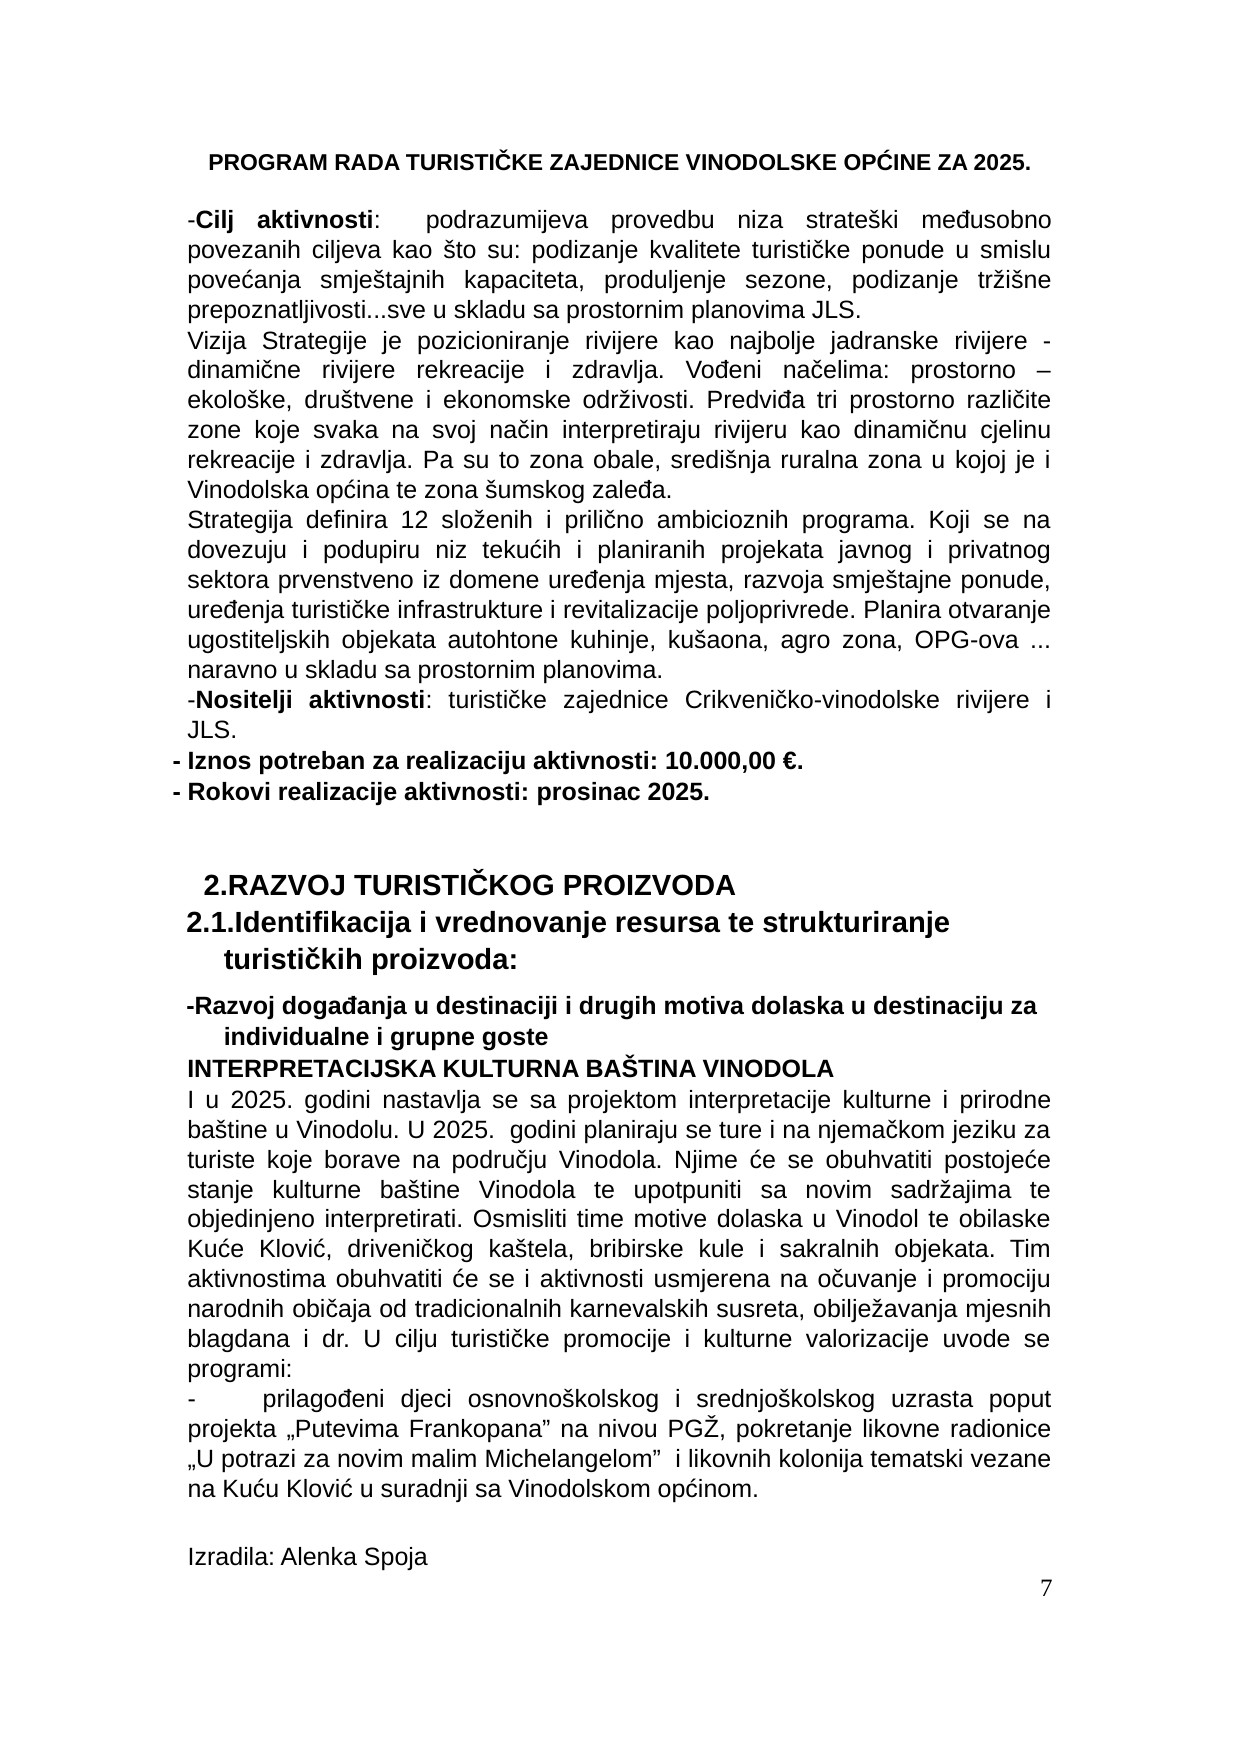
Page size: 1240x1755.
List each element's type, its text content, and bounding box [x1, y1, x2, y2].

list Iznos potreban za realizaciju aktivnosti: 10.000,00 €. [172, 746, 1052, 774]
list prilagođeni djeci osnovnoškolskog i srednjoškolskog uzrasta poput projekta „Putevima Frankopana” na nivou PGŽ, pokretanje likovne radionice „U potrazi za novim malim Michelangelom” i likovnih kolonija tematski vezane na Kuću Klović u suradnji sa Vinodolskom općinom. [187, 1384, 1052, 1503]
text 2.RAZVOJ TURISTIČKOG PROIZVODA [203, 868, 1052, 901]
text Strategija definira 12 složenih i prilično ambicioznih programa. Koji se na dovezuju i podupiru niz tekućih i planiranih projekata javnog i privatnog sektora prvenstveno iz domene uređenja mjesta, razvoja smještajne ponude, uređenja turističke infrastrukture i revitalizacije poljoprivrede. Planira otvaranje ugostiteljskih objekata autohtone kuhinje, kušaona, agro zona, OPG-ova ... naravno u skladu sa prostornim planovima. [187, 506, 1052, 684]
text I u 2025. godini nastavlja se sa projektom interpretacije kulturne i prirodne baštine u Vinodolu. U 2025. godini planiraju se ture i na njemačkom jeziku za turiste koje borave na području Vinodola. Njime će se obuhvatiti postojeće stanje kulturne baštine Vinodola te upotpuniti sa novim sadržajima te objedinjeno interpretirati. Osmisliti time motive dolaska u Vinodol te obilaske Kuće Klović, driveničkog kaštela, bribirske kule i sakralnih objekata. Tim aktivnostima obuhvatiti će se i aktivnosti usmjerena na očuvanje i promociju narodnih običaja od tradicionalnih karnevalskih susreta, obilježavanja mjesnih blagdana i dr. U cilju turističke promocije i kulturne valorizacije uvode se programi: [187, 1085, 1052, 1383]
list Rokovi realizacije aktivnosti: prosinac 2025. [172, 777, 1052, 806]
text Vizija Strategije je pozicioniranje rivijere kao najbolje jadranske rivijere - dinamične rivijere rekreacije i zdravlja. Vođeni načelima: prostorno – ekološke, društvene i ekonomske održivosti. Predviđa tri prostorno različite zone koje svaka na svoj način interpretiraju rivijeru kao dinamičnu cjelinu rekreacije i zdravlja. Pa su to zona obale, središnja ruralna zona u kojoj je i Vinodolska općina te zona šumskog zaleđa. [187, 326, 1052, 504]
text -Cilj aktivnosti: podrazumijeva provedbu niza strateški međusobno povezanih ciljeva kao što su: podizanje kvalitete turističke ponude u smislu povećanja smještajnih kapaciteta, produljenje sezone, podizanje tržišne prepoznatljivosti...sve u skladu sa prostornim planovima JLS. [187, 206, 1052, 324]
text INTERPRETACIJSKA KULTURNA BAŠTINA VINODOLA [187, 1053, 1052, 1082]
text -Nositelji aktivnosti: turističke zajednice Crikveničko-vinodolske rivijere i JLS. [187, 685, 1052, 744]
text -Razvoj događanja u destinaciji i drugih motiva dolaska u destinaciju za individualne i grupne goste [186, 991, 1052, 1051]
text 2.1.Identifikacija i vrednovanje resursa te strukturiranje turističkih proizvoda: [186, 905, 1052, 975]
